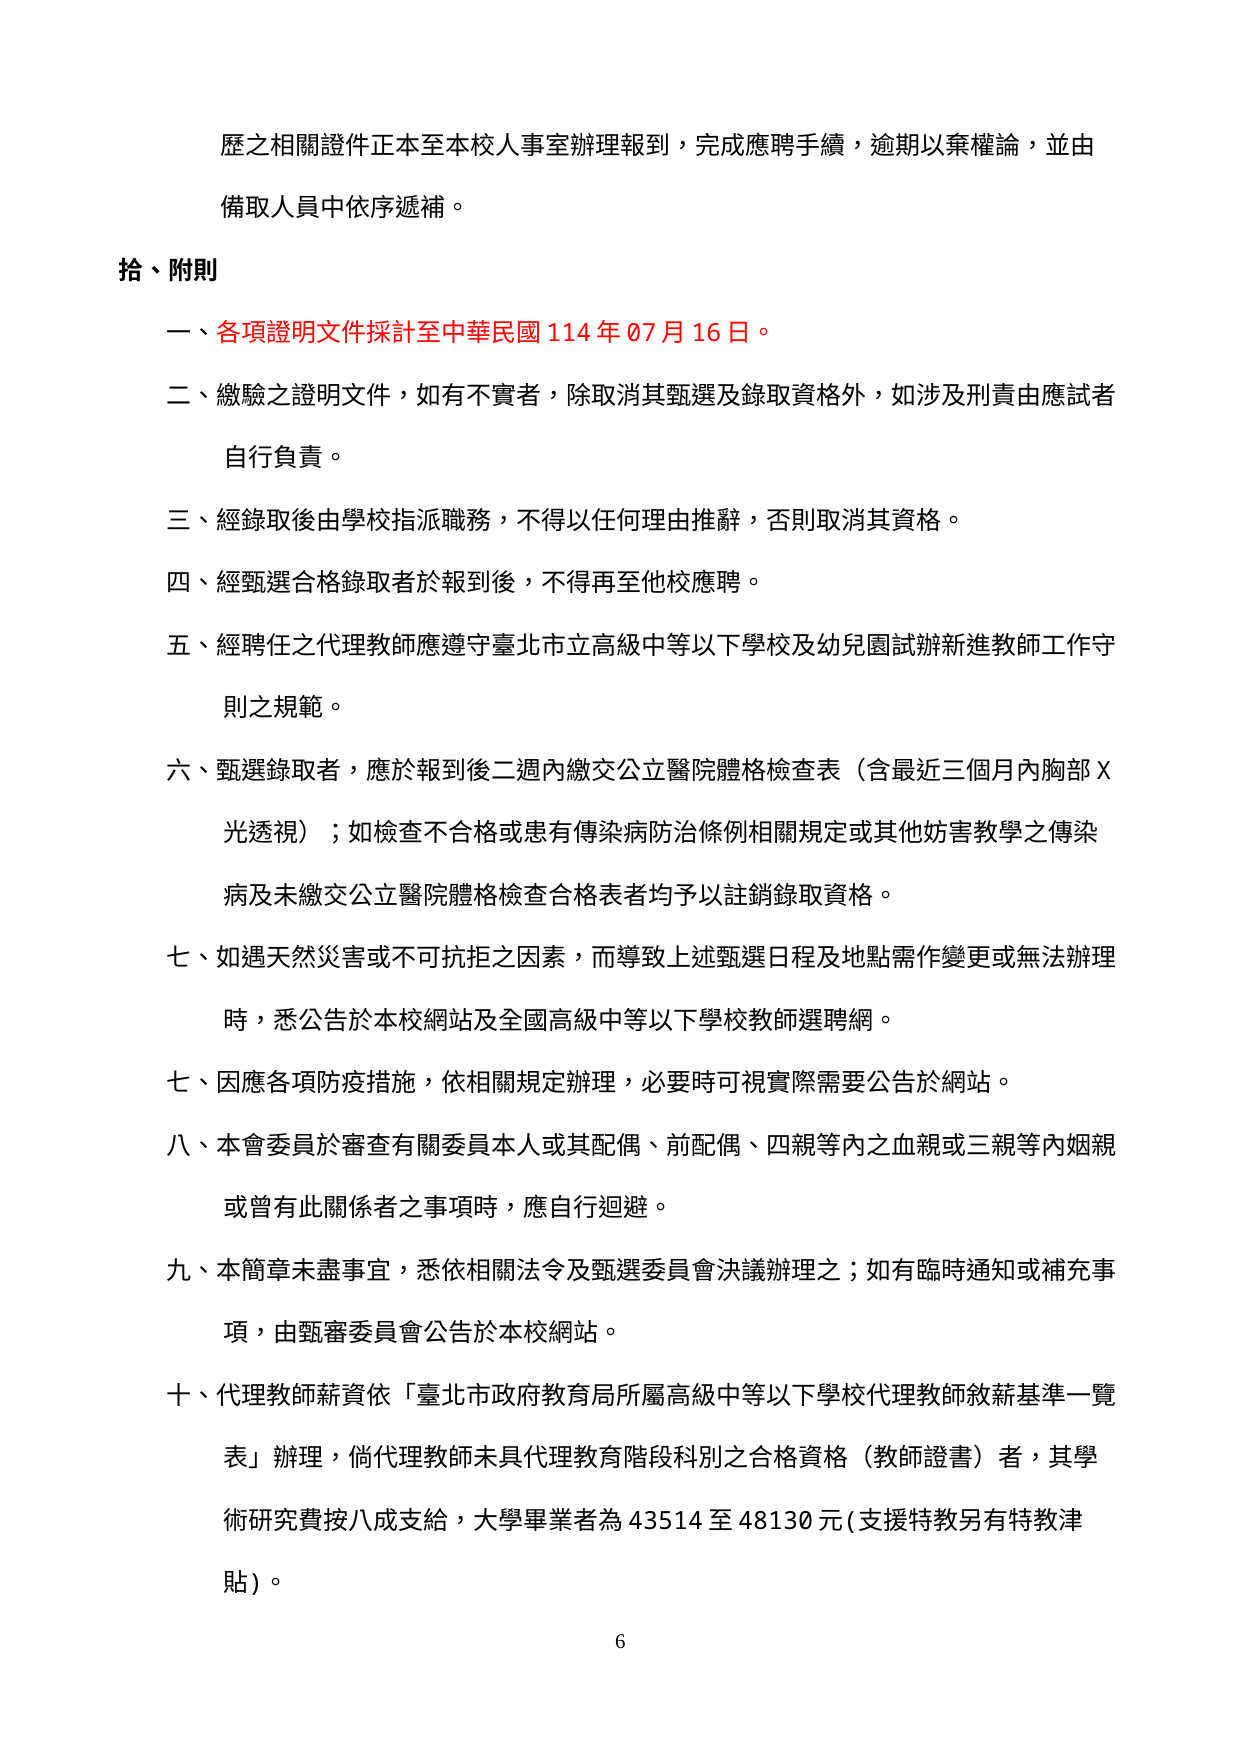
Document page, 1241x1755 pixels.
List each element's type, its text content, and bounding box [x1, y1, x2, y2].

text 七、因應各項防疫措施，依相關規定辦理，必要時可視實際需要公告於網站。 [166, 1039, 1122, 1102]
text 三、經錄取後由學校指派職務，不得以任何理由推辭，否則取消其資格。 [166, 477, 1122, 539]
text 四、經甄選合格錄取者於報到後，不得再至他校應聘。 [166, 539, 1122, 602]
text 九、本簡章未盡事宜，悉依相關法令及甄選委員會決議辦理之；如有臨時通知或補充事項，由甄審委員會公告於本校網站。 [166, 1227, 1122, 1352]
text 七、如遇天然災害或不可抗拒之因素，而導致上述甄選日程及地點需作變更或無法辦理時，悉公告於本校網站及全國高級中等以下學校教師選聘網。 [166, 914, 1122, 1039]
text 五、經聘任之代理教師應遵守臺北市立高級中等以下學校及幼兒園試辦新進教師工作守則之規範。 [166, 602, 1122, 727]
text 一、各項證明文件採計至中華民國114年07月16日。 [166, 289, 1122, 352]
text 歷之相關證件正本至本校人事室辦理報到，完成應聘手續，逾期以棄權論，並由備取人員中依序遞補。 [171, 102, 1104, 227]
text 拾、附則 [118, 227, 1122, 289]
text 八、本會委員於審查有關委員本人或其配偶、前配偶、四親等內之血親或三親等內姻親或曾有此關係者之事項時，應自行迴避。 [166, 1102, 1122, 1227]
text 十、代理教師薪資依「臺北市政府教育局所屬高級中等以下學校代理教師敘薪基準一覽表」辦理，倘代理教師未具代理教育階段科別之合格資格（教師證書）者，其學術研究費按八成支給，大學畢業者為43514至48130元(支援特教另有特教津貼)。 [166, 1352, 1122, 1602]
text 二、繳驗之證明文件，如有不實者，除取消其甄選及錄取資格外，如涉及刑責由應試者自行負責。 [166, 352, 1120, 477]
text 六、甄選錄取者，應於報到後二週內繳交公立醫院體格檢查表（含最近三個月內胸部X光透視）；如檢查不合格或患有傳染病防治條例相關規定或其他妨害教學之傳染病及未繳交公立醫院體格檢查合格表者均予以註銷錄取資格。 [166, 727, 1122, 914]
